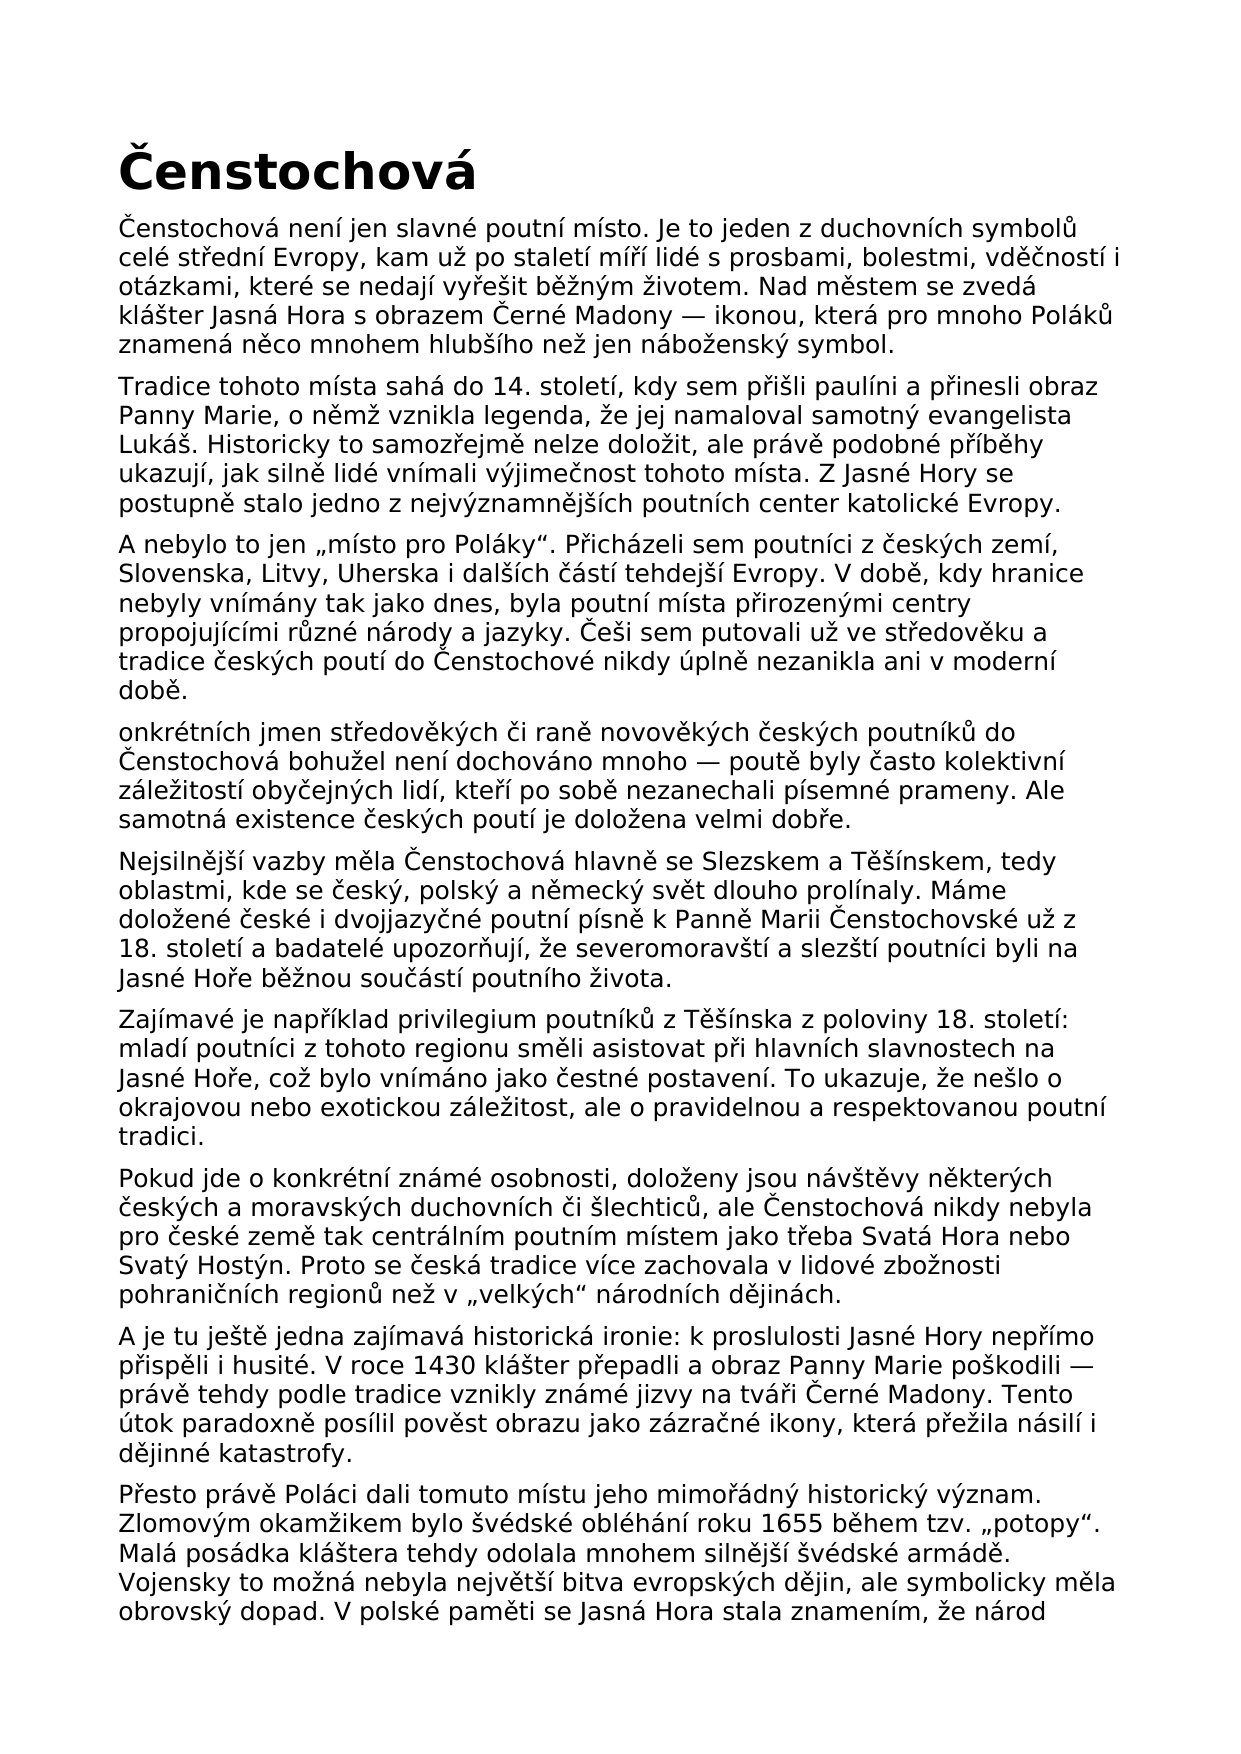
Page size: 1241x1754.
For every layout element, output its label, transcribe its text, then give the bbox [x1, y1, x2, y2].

subtitle Čenstochová [118, 143, 1122, 201]
text Tradice tohoto místa sahá do 14. století, kdy sem přišli paulíni a přinesli obraz Panny Marie, o němž vznikla legenda, že jej namaloval samotný evangelista Lukáš. Historicky to samozřejmě nelze doložit, ale právě podobné příběhy ukazují, jak silně lidé vnímali výjimečnost tohoto místa. Z Jasné Hory se postupně stalo jedno z nejvýznamnějších poutních center katolické Evropy. [118, 372, 1122, 518]
text Pokud jde o konkrétní známé osobnosti, doloženy jsou návštěvy některých českých a moravských duchovních či šlechticů, ale Čenstochová nikdy nebyla pro české země tak centrálním poutním místem jako třeba Svatá Hora nebo Svatý Hostýn. Proto se česká tradice více zachovala v lidové zbožnosti pohraničních regionů než v „velkých“ národních dějinách. [118, 1164, 1122, 1310]
text onkrétních jmen středověkých či raně novověkých českých poutníků do Čenstochová bohužel není dochováno mnoho — poutě byly často kolektivní záležitostí obyčejných lidí, kteří po sobě nezanechali písemné prameny. Ale samotná existence českých poutí je doložena velmi dobře. [118, 718, 1122, 835]
text A je tu ještě jedna zajímavá historická ironie: k proslulosti Jasné Hory nepřímo přispěli i husité. V roce 1430 klášter přepadli a obraz Panny Marie poškodili — právě tehdy podle tradice vznikly známé jizvy na tváři Černé Madony. Tento útok paradoxně posílil pověst obrazu jako zázračné ikony, která přežila násilí i dějinné katastrofy. [118, 1322, 1122, 1468]
text Přesto právě Poláci dali tomuto místu jeho mimořádný historický význam. Zlomovým okamžikem bylo švédské obléhání roku 1655 během tzv. „potopy“. Malá posádka kláštera tehdy odolala mnohem silnější švédské armádě. Vojensky to možná nebyla největší bitva evropských dějin, ale symbolicky měla obrovský dopad. V polské paměti se Jasná Hora stala znamením, že národ [118, 1481, 1122, 1626]
text Čenstochová není jen slavné poutní místo. Je to jeden z duchovních symbolů celé střední Evropy, kam už po staletí míří lidé s prosbami, bolestmi, vděčností i otázkami, které se nedají vyřešit běžným životem. Nad městem se zvedá klášter Jasná Hora s obrazem Černé Madony — ikonou, která pro mnoho Poláků znamená něco mnohem hlubšího než jen náboženský symbol. [118, 214, 1122, 360]
text Nejsilnější vazby měla Čenstochová hlavně se Slezskem a Těšínskem, tedy oblastmi, kde se český, polský a německý svět dlouho prolínaly. Máme doložené české i dvojjazyčné poutní písně k Panně Marii Čenstochovské už z 18. století a badatelé upozorňují, že severomoravští a slezští poutníci byli na Jasné Hoře běžnou součástí poutního života. [118, 847, 1122, 993]
text Zajímavé je například privilegium poutníků z Těšínska z poloviny 18. století: mladí poutníci z tohoto regionu směli asistovat při hlavních slavnostech na Jasné Hoře, což bylo vnímáno jako čestné postavení. To ukazuje, že nešlo o okrajovou nebo exotickou záležitost, ale o pravidelnou a respektovanou poutní tradici. [118, 1006, 1122, 1151]
text A nebylo to jen „místo pro Poláky“. Přicházeli sem poutníci z českých zemí, Slovenska, Litvy, Uherska i dalších částí tehdejší Evropy. V době, kdy hranice nebyly vnímány tak jako dnes, byla poutní místa přirozenými centry propojujícími různé národy a jazyky. Češi sem putovali už ve středověku a tradice českých poutí do Čenstochové nikdy úplně nezanikla ani v moderní době. [118, 531, 1122, 706]
